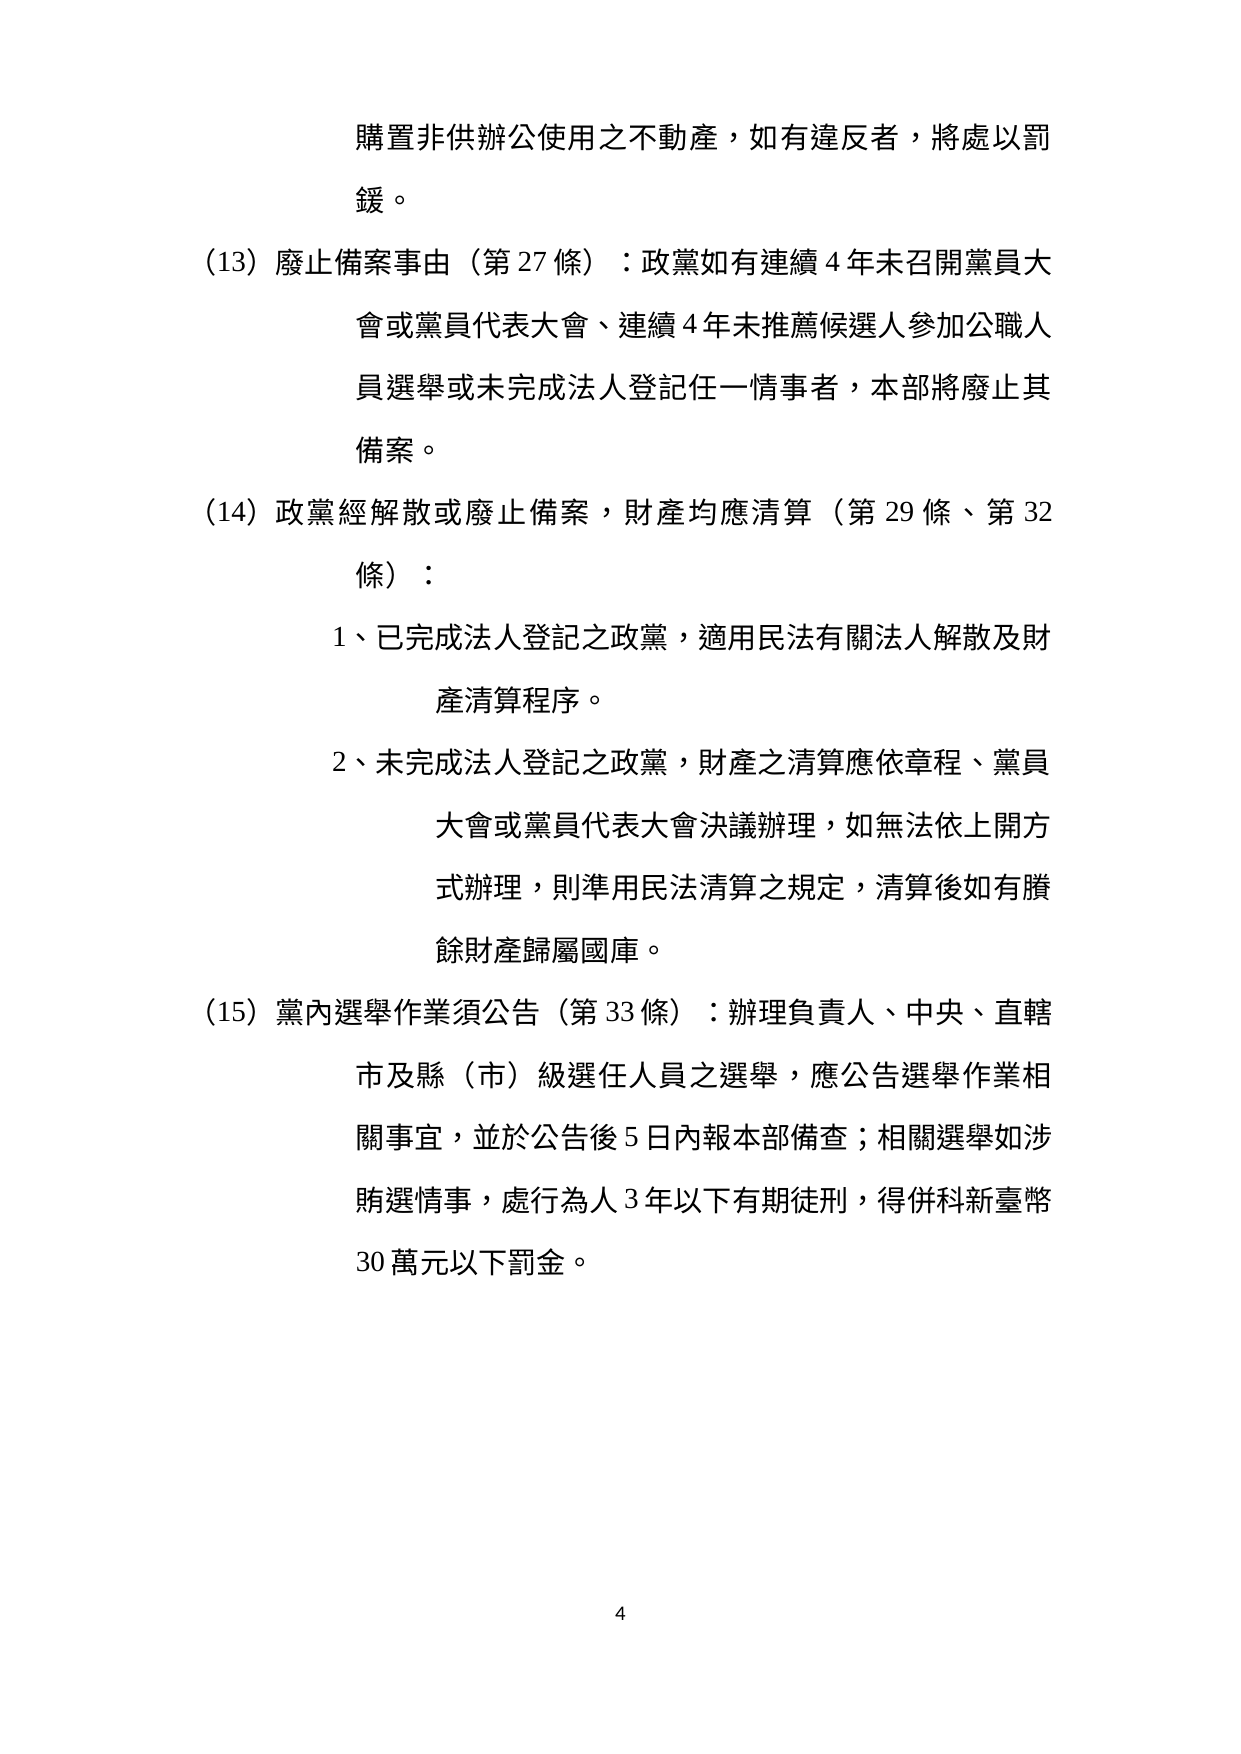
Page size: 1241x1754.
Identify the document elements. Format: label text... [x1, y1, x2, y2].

list 已完成法人登記之政黨，適用民法有關法人解散及財產清算程序。 [332, 594, 1053, 719]
list 政黨經解散或廢止備案，財產均應清算（第29條、第32條）： [187, 469, 1053, 594]
list 未完成法人登記之政黨，財產之清算應依章程、黨員大會或黨員代表大會決議辦理，如無法依上開方式辦理，則準用民法清算之規定，清算後如有賸餘財產歸屬國庫。 [332, 719, 1053, 969]
list 廢止備案事由（第27條）：政黨如有連續4年未召開黨員大會或黨員代表大會、連續4年未推薦候選人參加公職人員選舉或未完成法人登記任一情事者，本部將廢止其備案。 [187, 219, 1053, 469]
list 黨內選舉作業須公告（第33條）：辦理負責人、中央、直轄市及縣（市）級選任人員之選舉，應公告選舉作業相關事宜，並於公告後5日內報本部備查；相關選舉如涉賄選情事，處行為人3年以下有期徒刑，得併科新臺幣30萬元以下罰金。 [187, 969, 1053, 1282]
list 不得經營、投資營利事業及購置不動產（第23條、第24條、第34條、第35條）：政黨不得經營、投資營利事業及購置非供辦公使用之不動產，如有違反者，將處以罰鍰。 [187, 94, 1053, 219]
